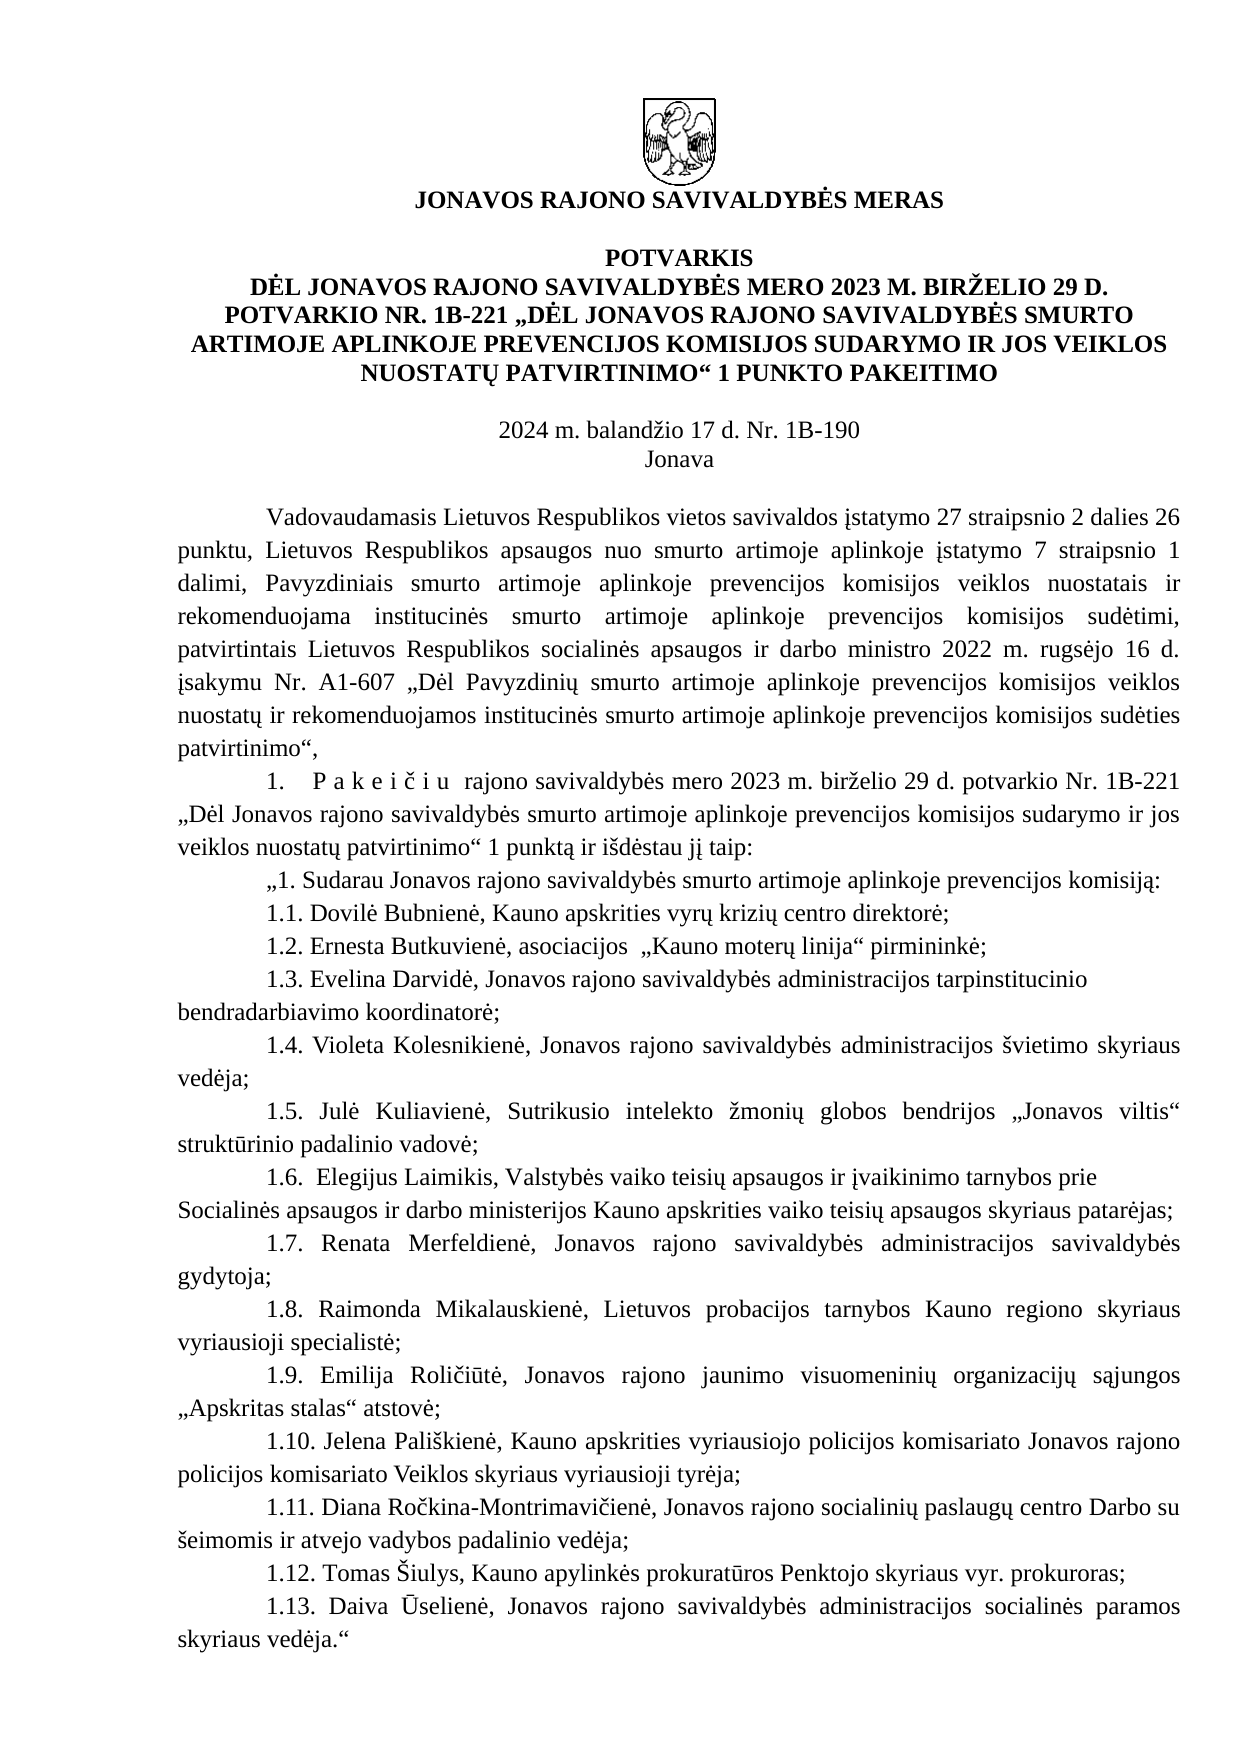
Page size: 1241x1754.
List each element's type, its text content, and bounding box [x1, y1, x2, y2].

text 1.7. Renata Merfeldienė, Jonavos rajono savivaldybės administracijos savivaldybės gydytoja; [177, 1228, 1181, 1290]
text Vadovaudamasis Lietuvos Respublikos vietos savivaldos įstatymo 27 straipsnio 2 dalies 26 punktu, Lietuvos Respublikos apsaugos nuo smurto artimoje aplinkoje įstatymo 7 straipsnio 1 dalimi, Pavyzdiniais smurto artimoje aplinkoje prevencijos komisijos veiklos nuostatais ir rekomenduojama institucinės smurto artimoje aplinkoje prevencijos komisijos sudėtimi, patvirtintais Lietuvos Respublikos socialinės apsaugos ir darbo ministro 2022 m. rugsėjo 16 d. įsakymu Nr. A1-607 „Dėl Pavyzdinių smurto artimoje aplinkoje prevencijos komisijos veiklos nuostatų ir rekomenduojamos institucinės smurto artimoje aplinkoje prevencijos komisijos sudėties patvirtinimo“, [177, 502, 1181, 762]
text 1.10. Jelena Pališkienė, Kauno apskrities vyriausiojo policijos komisariato Jonavos rajono policijos komisariato Veiklos skyriaus vyriausioji tyrėja; [177, 1426, 1181, 1488]
text 1. P a k e i č i u rajono savivaldybės mero 2023 m. birželio 29 d. potvarkio Nr. 1B-221 „Dėl Jonavos rajono savivaldybės smurto artimoje aplinkoje prevencijos komisijos sudarymo ir jos veiklos nuostatų patvirtinimo“ 1 punktą ir išdėstau jį taip: [177, 766, 1181, 861]
text 1.4. Violeta Kolesnikienė, Jonavos rajono savivaldybės administracijos švietimo skyriaus vedėja; [177, 1030, 1181, 1092]
text 1.1. Dovilė Bubnienė, Kauno apskrities vyrų krizių centro direktorė; [177, 898, 1181, 927]
text 1.9. Emilija Roličiūtė, Jonavos rajono jaunimo visuomeninių organizacijų sąjungos „Apskritas stalas“ atstovė; [177, 1360, 1181, 1422]
text 1.12. Tomas Šiulys, Kauno apylinkės prokuratūros Penktojo skyriaus vyr. prokuroras; [177, 1558, 1181, 1587]
text „1. Sudarau Jonavos rajono savivaldybės smurto artimoje aplinkoje prevencijos komisiją: [177, 865, 1181, 894]
text 1.8. Raimonda Mikalauskienė, Lietuvos probacijos tarnybos Kauno regiono skyriaus vyriausioji specialistė; [177, 1294, 1181, 1356]
text 2024 m. balandžio 17 d. Nr. 1B-190 [177, 415, 1181, 444]
text 1.5. Julė Kuliavienė, Sutrikusio intelekto žmonių globos bendrijos „Jonavos viltis“ struktūrinio padalinio vadovė; [177, 1096, 1181, 1158]
text 1.3. Evelina Darvidė, Jonavos rajono savivaldybės administracijos tarpinstitucinio bendradarbiavimo koordinatorė; [177, 964, 1181, 1026]
text POTVARKIS [177, 243, 1181, 272]
text JONAVOS RAJONO SAVIVALDYBĖS MERAS [177, 185, 1181, 214]
text DĖL JONAVOS RAJONO SAVIVALDYBĖS MERO 2023 M. BIRŽELIO 29 D. POTVARKIO NR. 1B-221 „DĖL JONAVOS RAJONO SAVIVALDYBĖS SMURTO ARTIMOJE APLINKOJE PREVENCIJOS KOMISIJOS SUDARYMO IR JOS VEIKLOS NUOSTATŲ PATVIRTINIMO“ 1 PUNKTO PAKEITIMO [177, 272, 1181, 387]
text 1.2. Ernesta Butkuvienė, asociacijos „Kauno moterų linija“ pirmininkė; [177, 931, 1181, 960]
text 1.11. Diana Ročkina-Montrimavičienė, Jonavos rajono socialinių paslaugų centro Darbo su šeimomis ir atvejo vadybos padalinio vedėja; [177, 1492, 1181, 1554]
text 1.13. Daiva Ūselienė, Jonavos rajono savivaldybės administracijos socialinės paramos skyriaus vedėja.“ [177, 1591, 1181, 1653]
text 1.6. Elegijus Laimikis, Valstybės vaiko teisių apsaugos ir įvaikinimo tarnybos prie Socialinės apsaugos ir darbo ministerijos Kauno apskrities vaiko teisių apsaugos skyriaus patarėjas; [177, 1162, 1181, 1224]
text Jonava [177, 444, 1181, 473]
